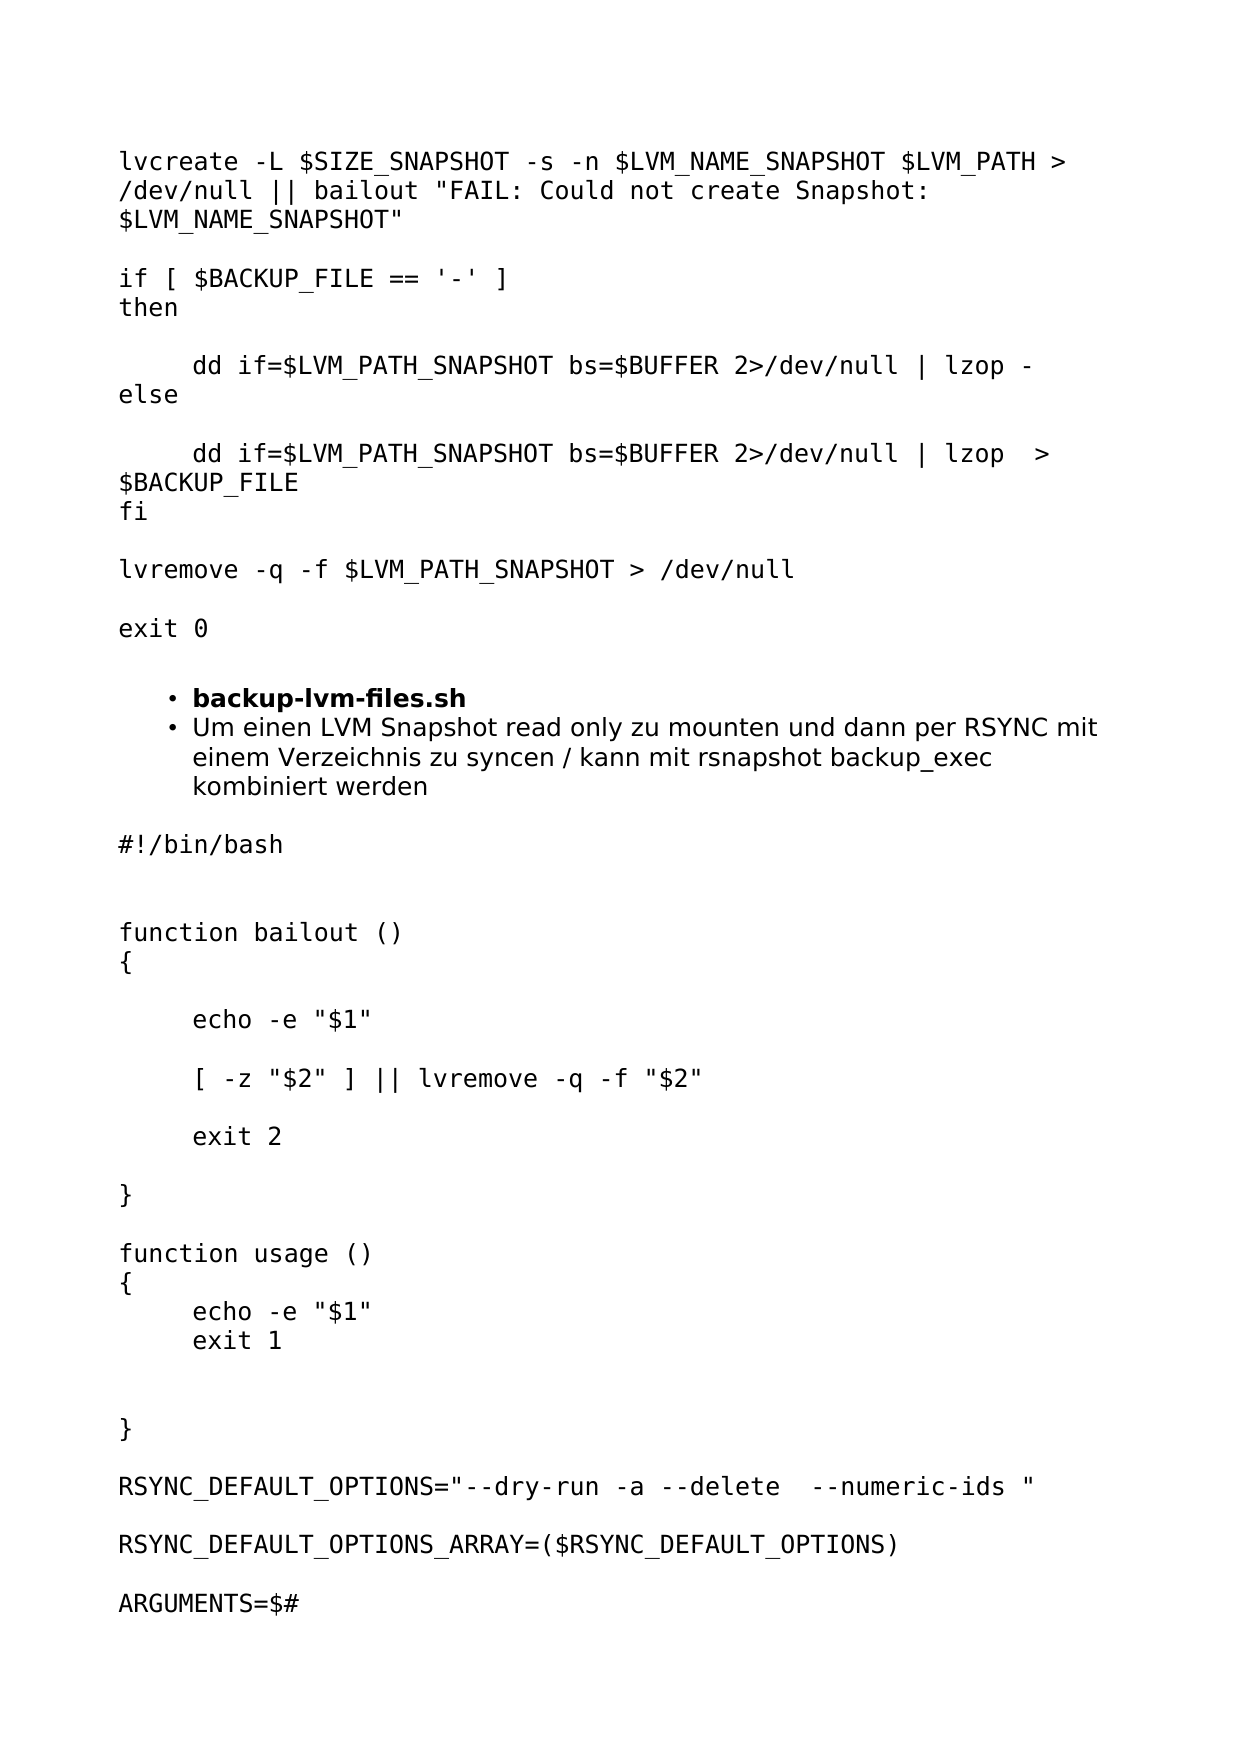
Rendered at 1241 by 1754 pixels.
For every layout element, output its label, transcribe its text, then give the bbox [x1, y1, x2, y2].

text lvcreate -L $SIZE_SNAPSHOT -s -n $LVM_NAME_SNAPSHOT $LVM_PATH > /dev/null || bailout "FAIL: Could not create Snapshot: $LVM_NAME_SNAPSHOT" if [ $BACKUP_FILE == '-' ] then dd if=$LVM_PATH_SNAPSHOT bs=$BUFFER 2>/dev/null | lzop - else dd if=$LVM_PATH_SNAPSHOT bs=$BUFFER 2>/dev/null | lzop > $BACKUP_FILE fi lvremove -q -f $LVM_PATH_SNAPSHOT > /dev/null exit 0 [118, 118, 1122, 643]
list Um einen LVM Snapshot read only zu mounten und dann per RSYNC mit einem Verzeichnis zu syncen / kann mit rsnapshot backup_exec kombiniert werden [177, 713, 1122, 801]
list backup-lvm-files.sh [177, 684, 1122, 713]
text #!/bin/bash function bailout () { echo -e "$1" [ -z "$2" ] || lvremove -q -f "$2" exit 2 } function usage () { echo -e "$1" exit 1 } RSYNC_DEFAULT_OPTIONS="--dry-run -a --delete --numeric-ids " RSYNC_DEFAULT_OPTIONS_ARRAY=($RSYNC_DEFAULT_OPTIONS) ARGUMENTS=$# [118, 831, 1122, 1618]
